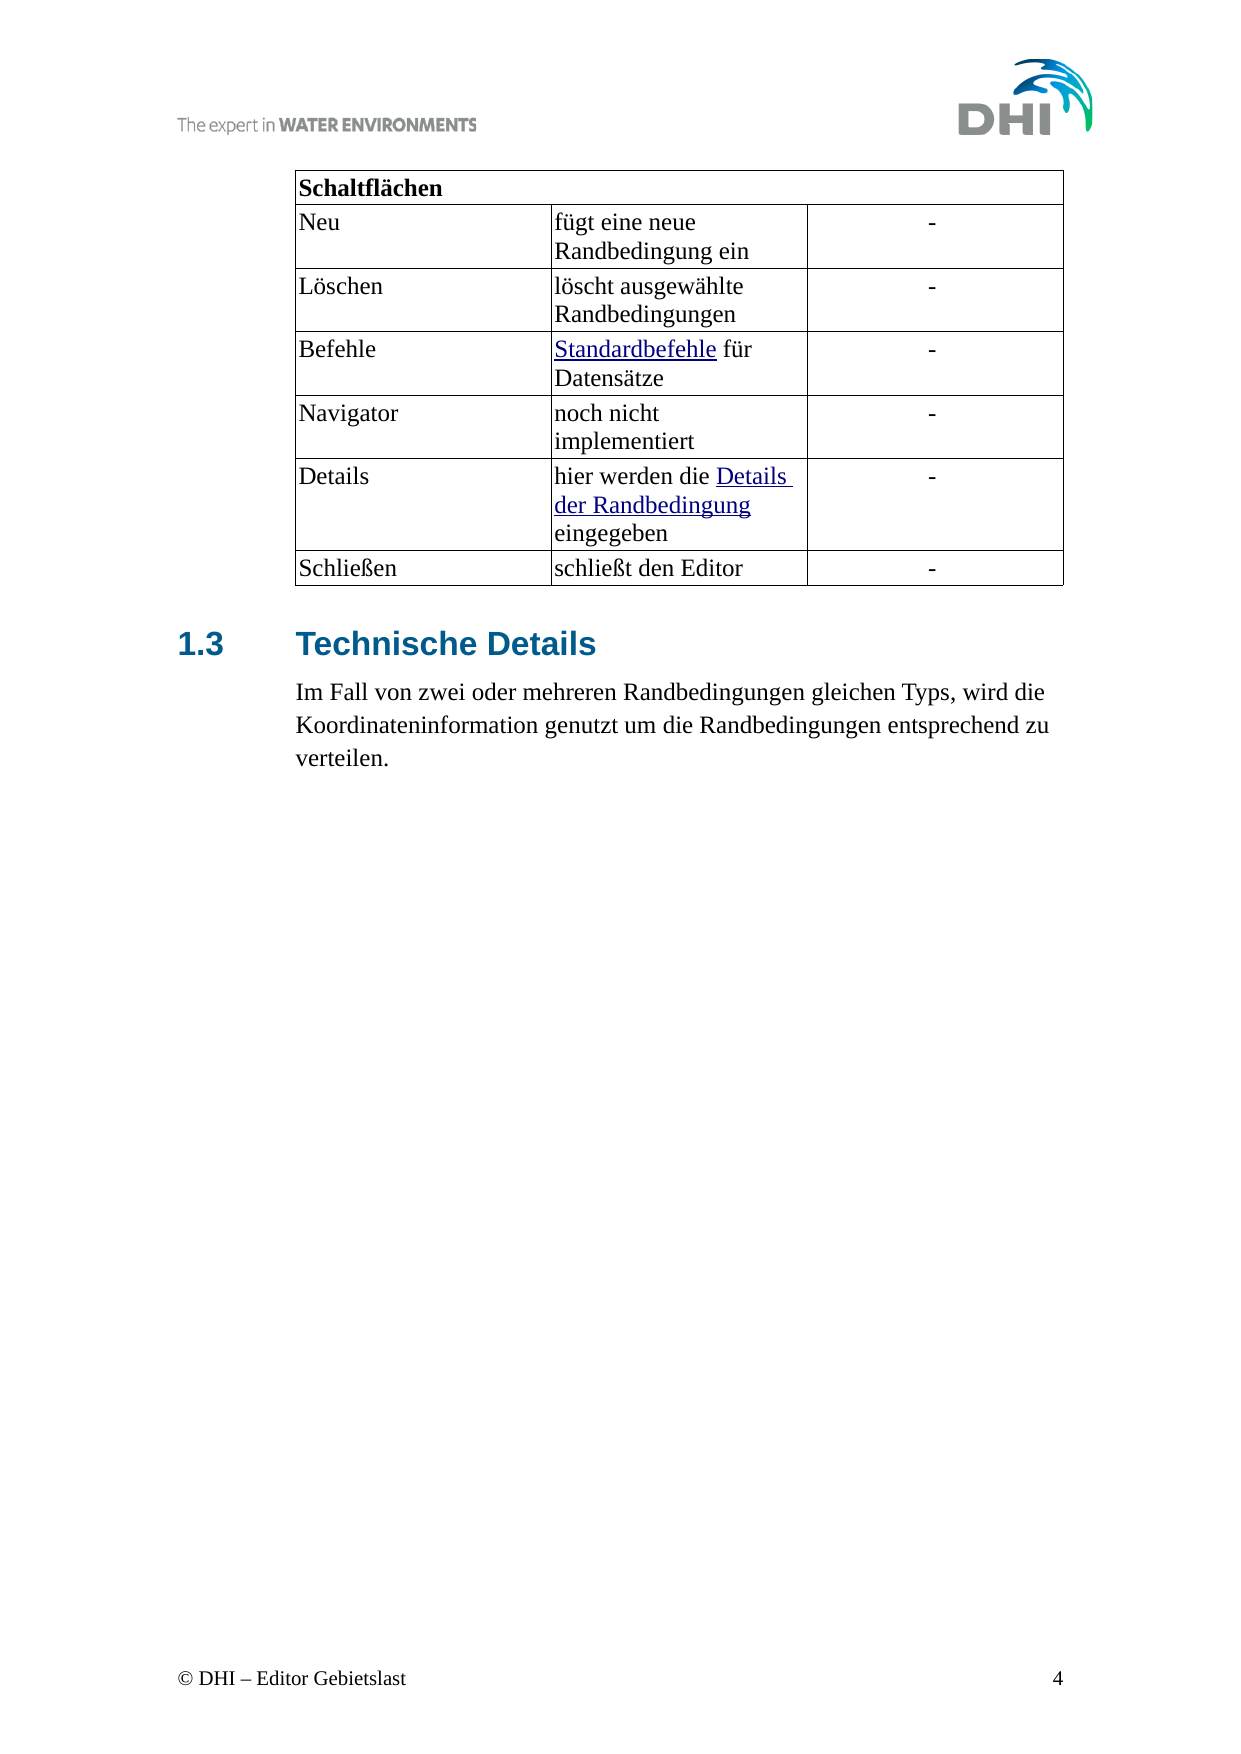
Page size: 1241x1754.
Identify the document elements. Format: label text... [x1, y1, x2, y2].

table_cell - [808, 269, 1063, 331]
table_cell Neu [296, 205, 551, 268]
subtitle Technische Details [177, 623, 1063, 662]
table_cell Details [296, 459, 551, 550]
table_cell schließt den Editor [552, 551, 807, 585]
table_cell - [808, 459, 1063, 550]
table_cell hier werden die Details der Randbedingung eingegeben [552, 459, 807, 550]
text Im Fall von zwei oder mehreren Randbedingungen gleichen Typs, wird die Koordinateninformation genutzt um die Randbedingungen entsprechend zu verteilen. [295, 677, 1063, 772]
table_cell fügt eine neue Randbedingung ein [552, 205, 807, 268]
table_cell noch nicht implementiert [552, 396, 807, 458]
table_cell Standardbefehle für Datensätze [552, 332, 807, 394]
picture [177, 117, 477, 135]
table_cell - [808, 551, 1063, 585]
table_cell Befehle [296, 332, 551, 394]
table_cell - [808, 396, 1063, 458]
picture [958, 59, 1093, 135]
table_cell - [808, 205, 1063, 268]
table_cell Schaltflächen [296, 171, 1063, 204]
table_cell Schließen [296, 551, 551, 585]
table_cell löscht ausgewählte Randbedingungen [552, 269, 807, 331]
table_cell - [808, 332, 1063, 394]
table_cell Navigator [296, 396, 551, 458]
table_cell Löschen [296, 269, 551, 331]
